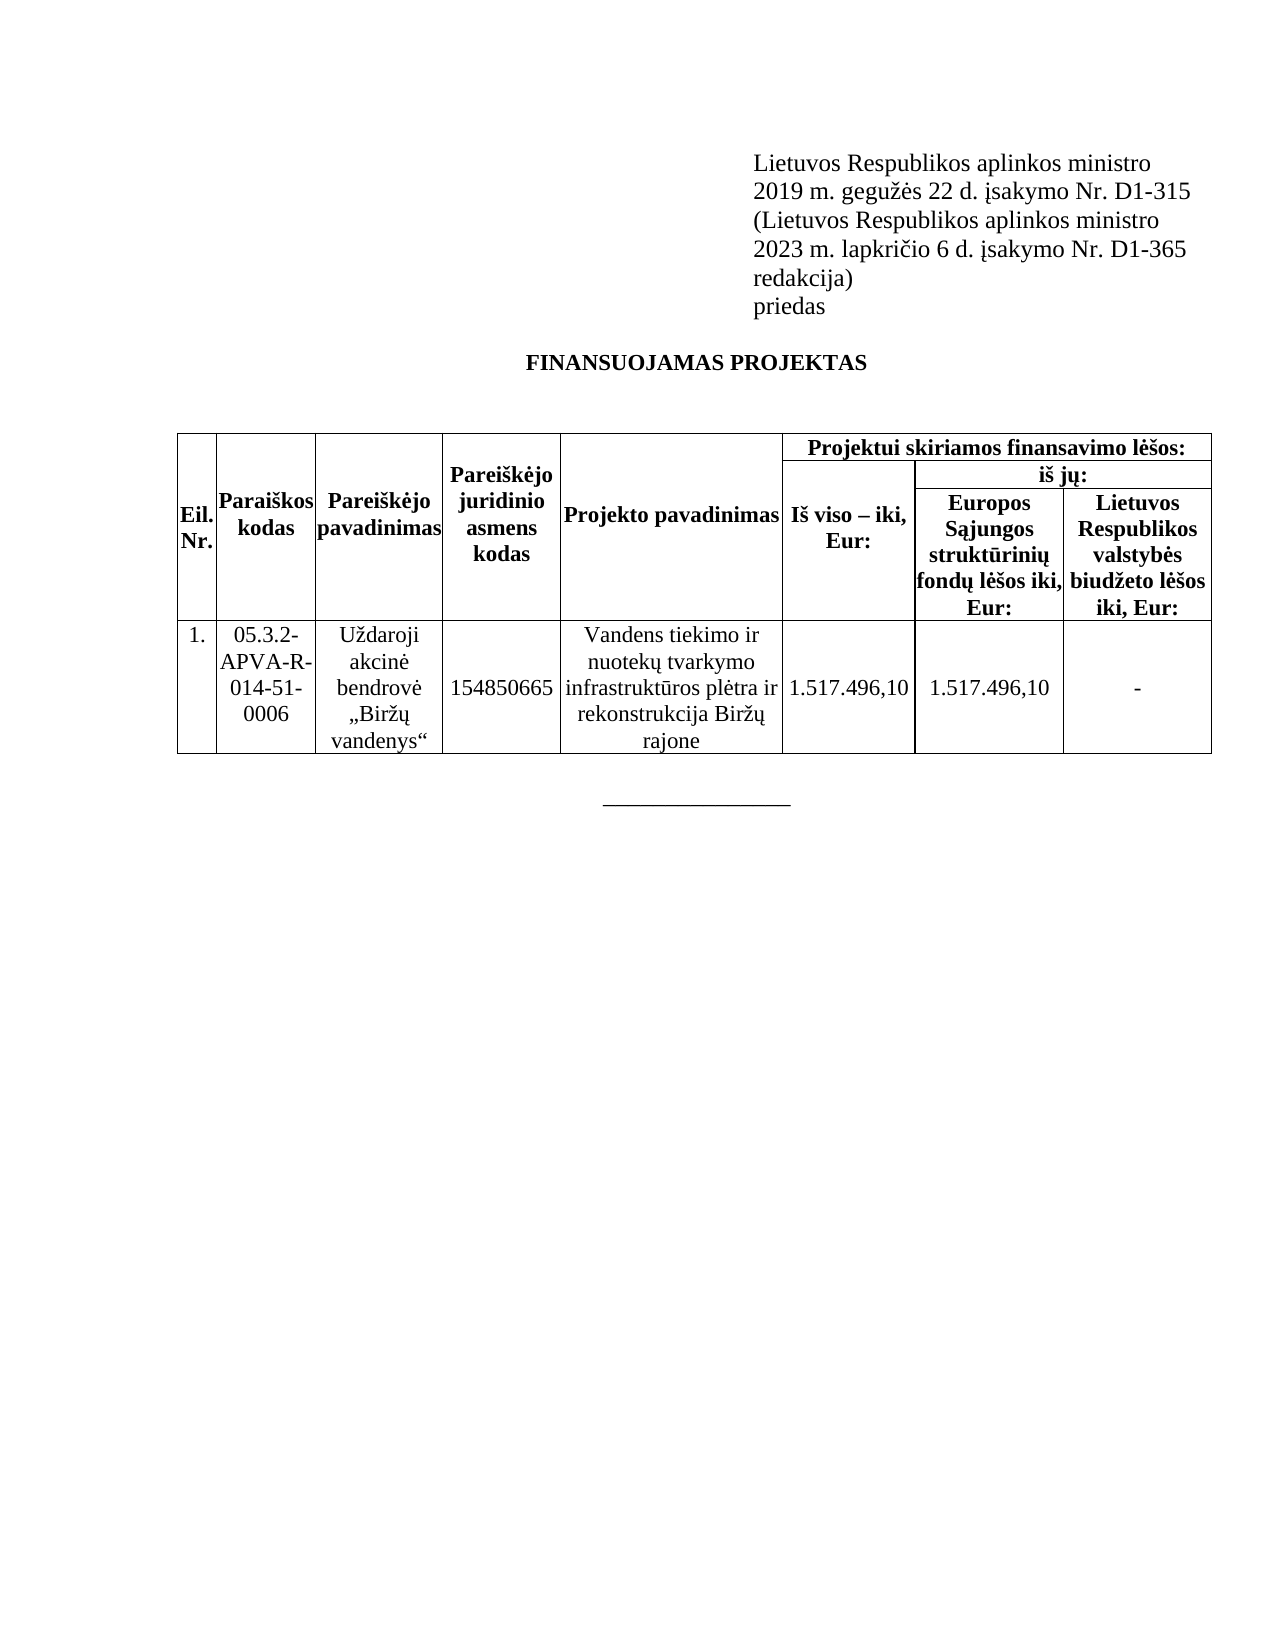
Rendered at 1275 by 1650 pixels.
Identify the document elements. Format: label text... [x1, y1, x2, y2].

table_cell iš jų: [916, 461, 1211, 487]
table_header Eil. Nr. [178, 434, 216, 620]
table_cell Lietuvos Respublikos valstybės biudžeto lėšos iki, Eur: [1064, 489, 1211, 620]
table_cell Uždaroji akcinė bendrovė „Biržų vandenys“ [316, 621, 442, 753]
table_cell Vandens tiekimo ir nuotekų tvarkymo infrastruktūros plėtra ir rekonstrukcija Biržų rajone [561, 621, 782, 753]
table_cell - [1064, 621, 1211, 753]
text Lietuvos Respublikos aplinkos ministro [753, 148, 1216, 176]
text FINANSUOJAMAS PROJEKTAS [177, 349, 1216, 375]
table_cell 05.3.2-APVA-R-014-51-0006 [217, 621, 315, 753]
text _______________ [177, 781, 1216, 809]
table_cell 154850665 [443, 621, 560, 753]
table_header Paraiškos kodas [217, 434, 315, 620]
table_cell Iš viso – iki, Eur: [783, 461, 914, 620]
text priedas [753, 291, 1216, 320]
table_cell 1. [178, 621, 216, 753]
table_header Pareiškėjo pavadinimas [316, 434, 442, 620]
text redakcija) [753, 263, 1216, 291]
table_header Projektui skiriamos finansavimo lėšos: [783, 434, 1211, 460]
text 2019 m. gegužės 22 d. įsakymo Nr. D1-315 [753, 176, 1216, 205]
table_cell 1.517.496,10 [916, 621, 1063, 753]
table_cell 1.517.496,10 [783, 621, 914, 753]
table_header Projekto pavadinimas [561, 434, 782, 620]
table_cell Europos Sąjungos struktūrinių fondų lėšos iki, Eur: [916, 489, 1063, 620]
text (Lietuvos Respublikos aplinkos ministro [753, 205, 1216, 234]
text 2023 m. lapkričio 6 d. įsakymo Nr. D1-365 [753, 234, 1216, 263]
table_header Pareiškėjo juridinio asmens kodas [443, 434, 560, 620]
